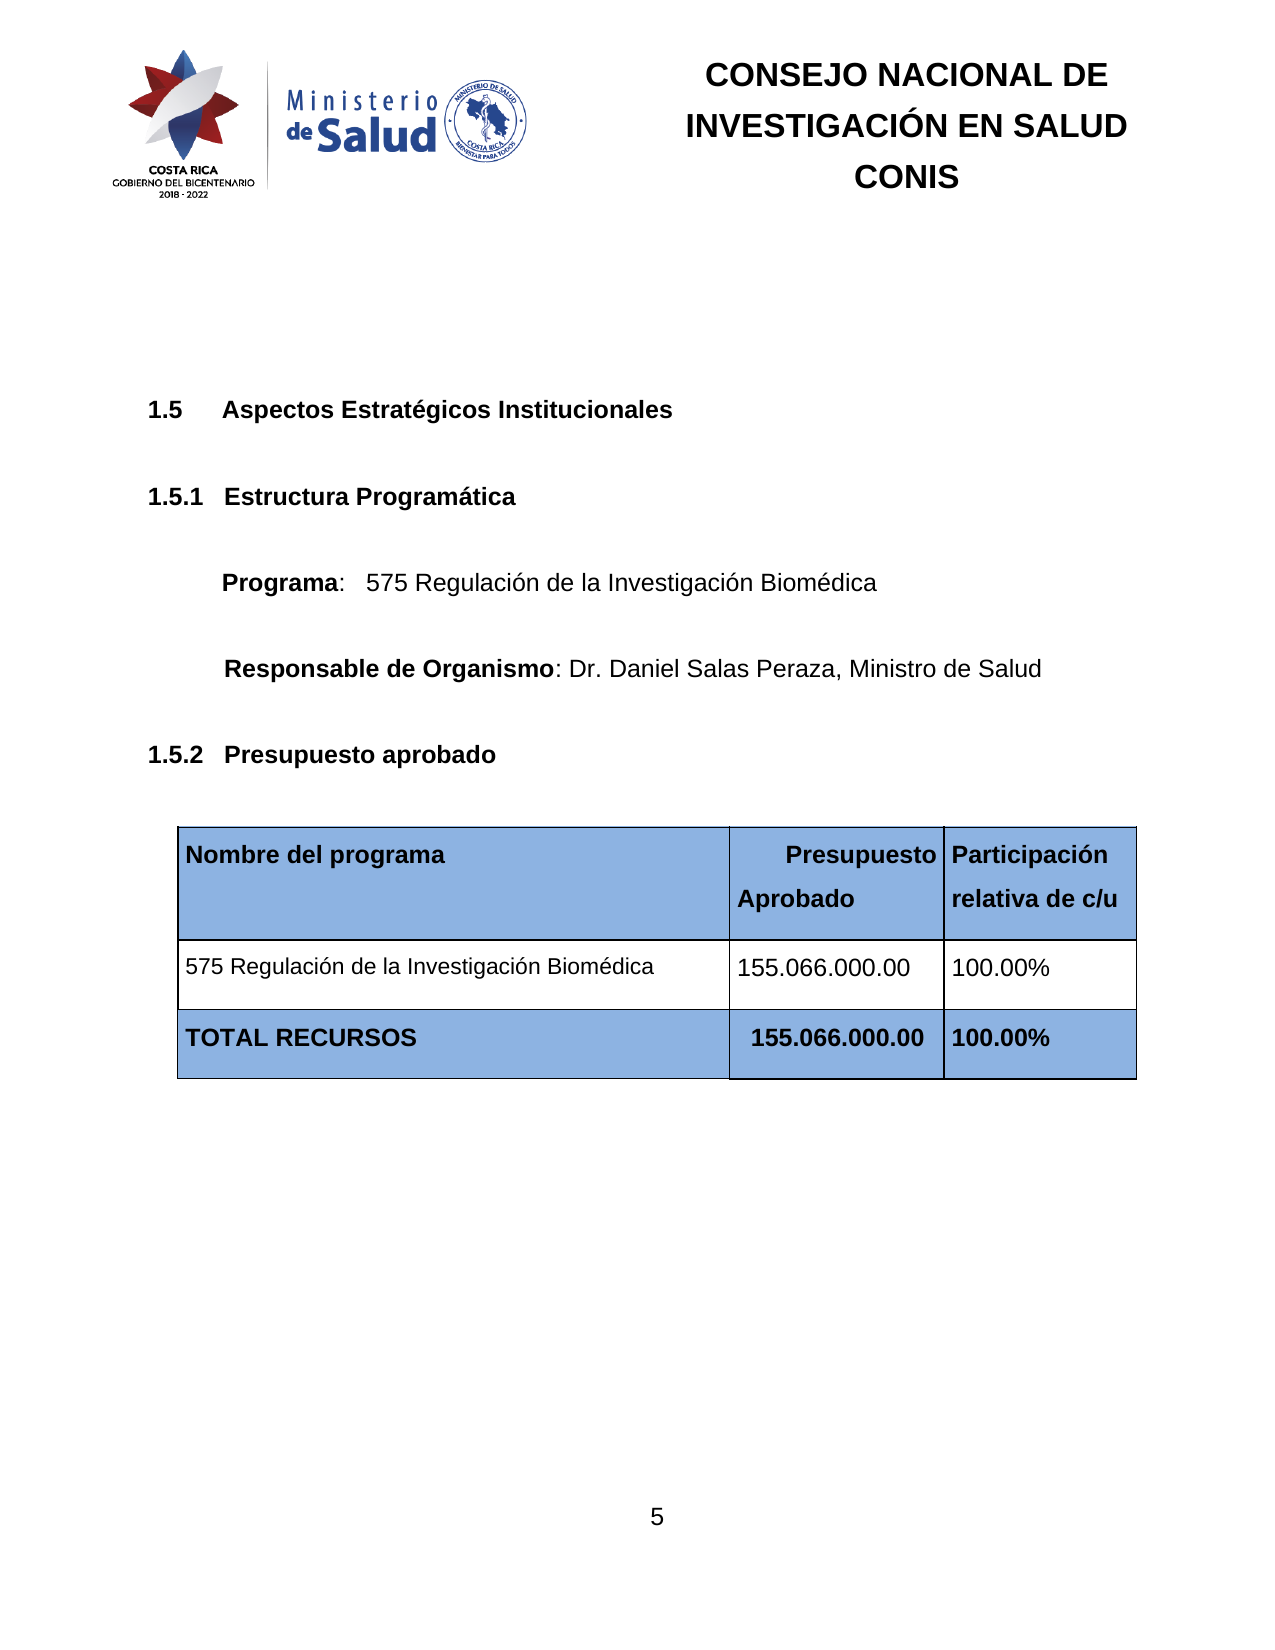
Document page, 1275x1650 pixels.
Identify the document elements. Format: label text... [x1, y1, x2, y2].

text Programa: 575 Regulación de la Investigación Biomédica [148, 568, 1167, 596]
text Responsable de Organismo: Dr. Daniel Salas Peraza, Ministro de Salud [148, 654, 1167, 683]
table_header Participación relativa de c/u [945, 828, 1136, 939]
table_cell [692, 1010, 729, 1078]
table_cell 155.066.000.00 [730, 1010, 943, 1078]
table_header Nombre del programa [179, 828, 729, 939]
table_header Presupuesto Aprobado [730, 828, 943, 939]
table_cell TOTAL RECURSOS [178, 1010, 692, 1078]
table_cell 155.066.000.00 [730, 941, 943, 1009]
text 1.5 Aspectos Estratégicos Institucionales [148, 395, 1167, 424]
text 1.5.1 Estructura Programática [148, 481, 1167, 510]
text 1.5.2 Presupuesto aprobado [148, 740, 1167, 769]
table_cell 100.00% [945, 1010, 1136, 1078]
table_cell 575 Regulación de la Investigación Biomédica [179, 941, 729, 1009]
table_cell 100.00% [945, 941, 1136, 1009]
